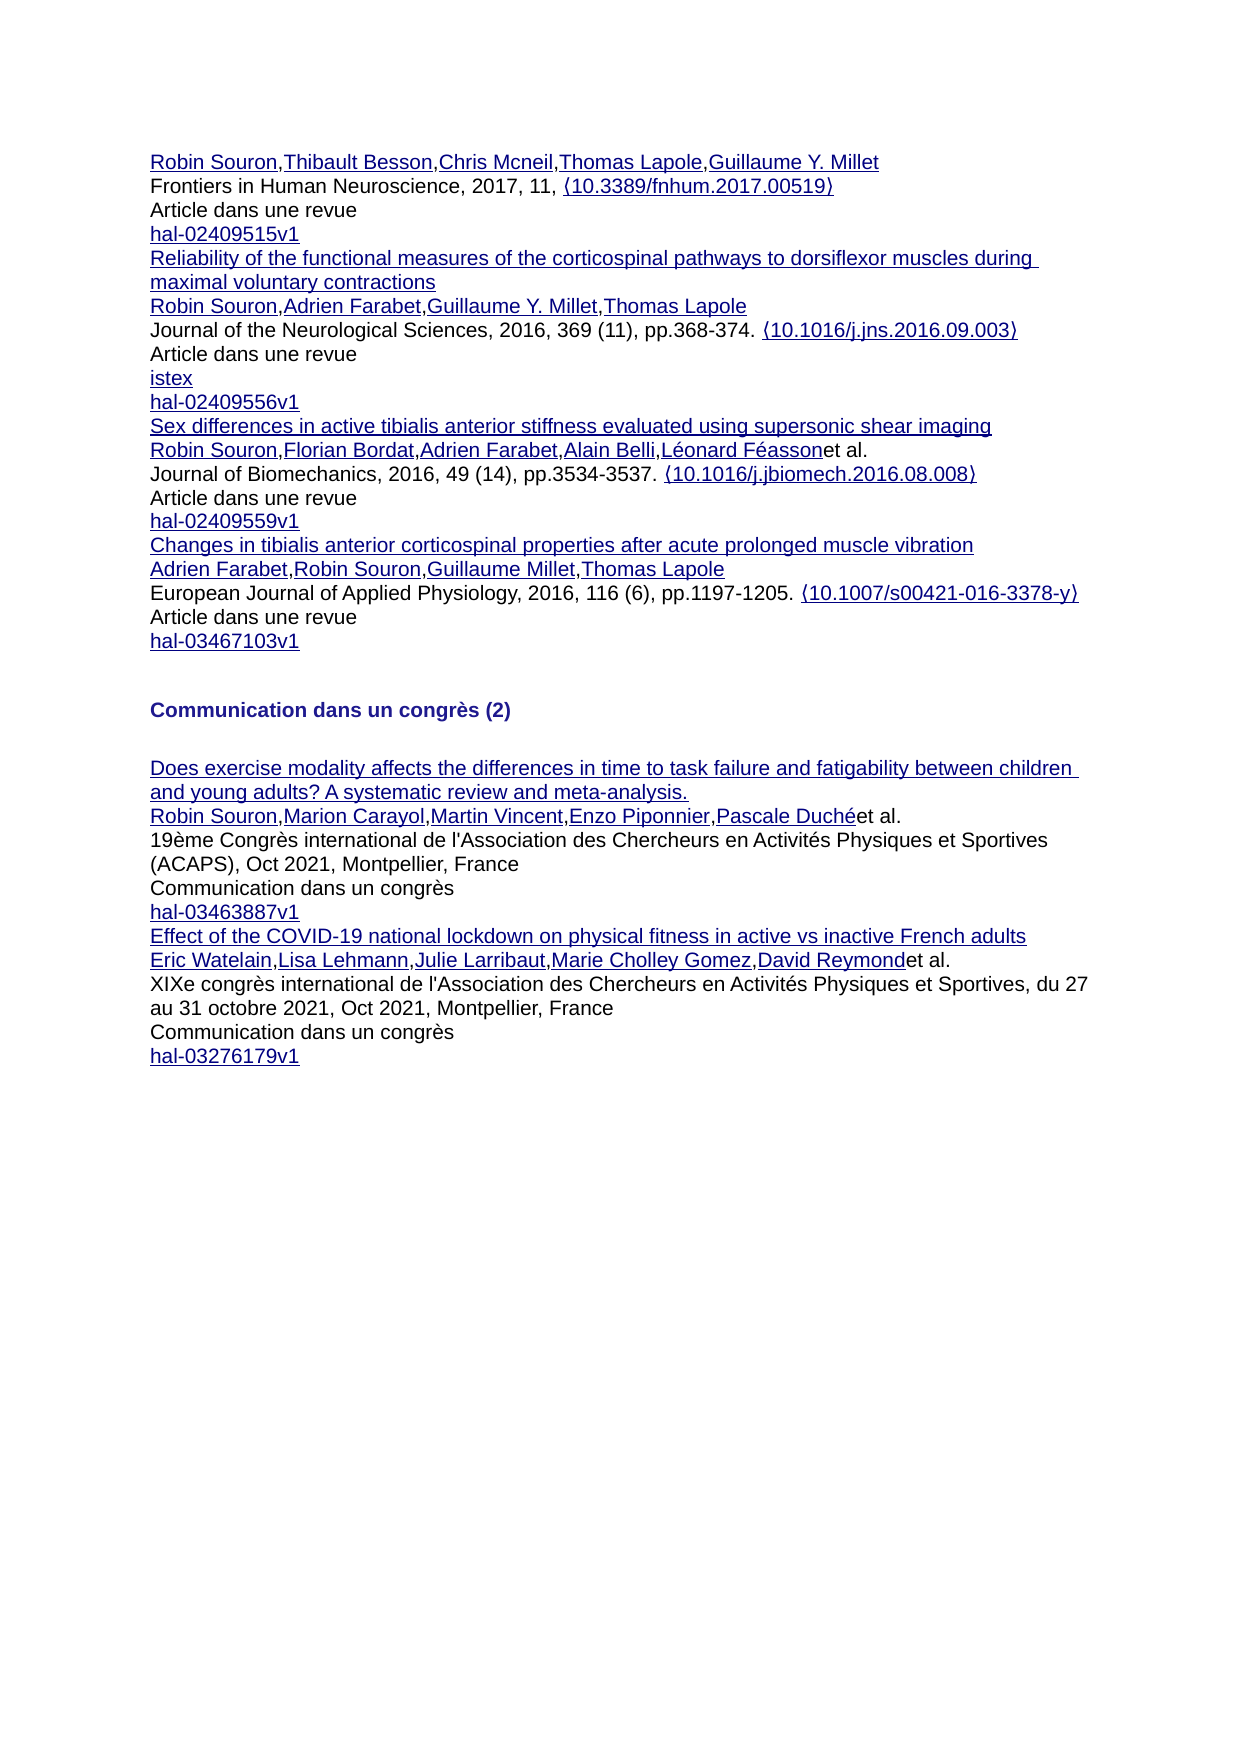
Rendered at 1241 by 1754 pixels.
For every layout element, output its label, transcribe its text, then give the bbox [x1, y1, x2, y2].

table_cell Changes in tibialis anterior corticospinal properties after acute prolonged muscle vibration Adrien Farabet,Robin Souron,Guillaume Millet,Thomas Lapole European Journal of Applied Physiology, 2016, 116 (6), pp.1197-1205. ⟨10.1007/s00421-016-3378-y⟩ Article dans une revue hal-03467103v1 [150, 533, 1090, 653]
table_cell Effect of the COVID-19 national lockdown on physical fitness in active vs inactive French adults Eric Watelain,Lisa Lehmann,Julie Larribaut,Marie Cholley Gomez,David Reymondet al. XIXe congrès international de l'Association des Chercheurs en Activités Physiques et Sportives, du 27 au 31 octobre 2021, Oct 2021, Montpellier, France Communication dans un congrès hal-03276179v1 [150, 924, 1090, 1068]
table_cell Robin Souron,Thibault Besson,Chris Mcneil,Thomas Lapole,Guillaume Y. Millet Frontiers in Human Neuroscience, 2017, 11, ⟨10.3389/fnhum.2017.00519⟩ Article dans une revue hal-02409515v1 [150, 150, 1090, 246]
table_cell Reliability of the functional measures of the corticospinal pathways to dorsiflexor muscles during maximal voluntary contractions Robin Souron,Adrien Farabet,Guillaume Y. Millet,Thomas Lapole Journal of the Neurological Sciences, 2016, 369 (11), pp.368-374. ⟨10.1016/j.jns.2016.09.003⟩ Article dans une revue istex hal-02409556v1 [150, 246, 1090, 413]
subtitle Communication dans un congrès (2) [150, 698, 1090, 722]
table_cell Sex differences in active tibialis anterior stiffness evaluated using supersonic shear imaging Robin Souron,Florian Bordat,Adrien Farabet,Alain Belli,Léonard Féassonet al. Journal of Biomechanics, 2016, 49 (14), pp.3534-3537. ⟨10.1016/j.jbiomech.2016.08.008⟩ Article dans une revue hal-02409559v1 [150, 414, 1090, 533]
table_header Does exercise modality affects the differences in time to task failure and fatigability between children and young adults? A systematic review and meta-analysis. Robin Souron,Marion Carayol,Martin Vincent,Enzo Piponnier,Pascale Duchéet al. 19ème Congrès international de l'Association des Chercheurs en Activités Physiques et Sportives (ACAPS), Oct 2021, Montpellier, France Communication dans un congrès hal-03463887v1 [150, 756, 1090, 924]
